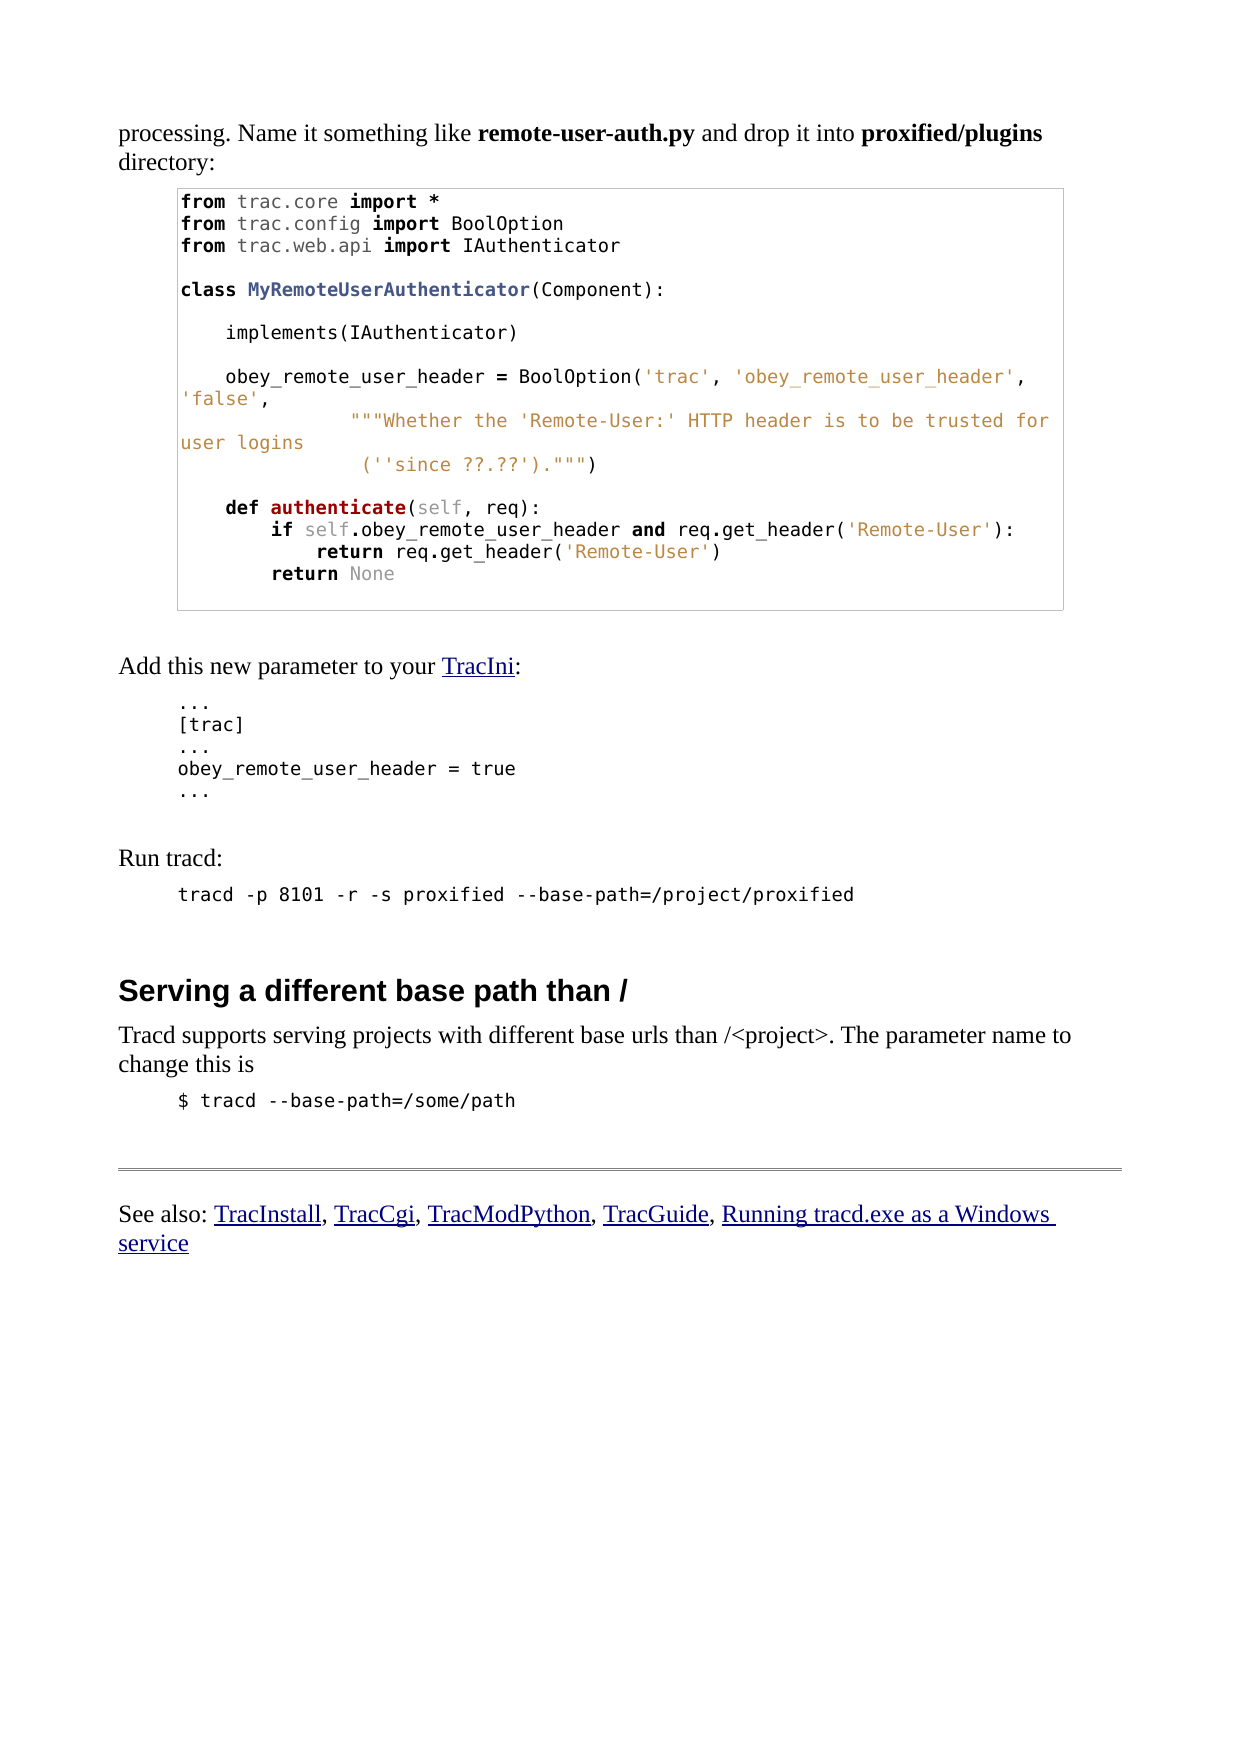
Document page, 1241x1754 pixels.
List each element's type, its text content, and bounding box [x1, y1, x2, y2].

text See also: TracInstall, TracCgi, TracModPython, TracGuide, ​Running tracd.exe as a Windows service [118, 1199, 1122, 1257]
text processing. Name it something like remote-user-auth.py and drop it into proxified/plugins directory: [118, 118, 1122, 176]
subtitle Serving a different base path than / [118, 972, 1122, 1008]
text from trac.core import * from trac.config import BoolOption from trac.web.api import IAuthenticator class MyRemoteUserAuthenticator(Component): implements(IAuthenticator) obey_remote_user_header = BoolOption('trac', 'obey_remote_user_header', 'false', """Whether the 'Remote-User:' HTTP header is to be trusted for user logins (''since ??.??').""") def authenticate(self, req): if self.obey_remote_user_header and req.get_header('Remote-User'): return req.get_header('Remote-User') return None [178, 189, 1063, 610]
text Tracd supports serving projects with different base urls than /<project>. The parameter name to change this is [118, 1020, 1122, 1078]
text $ tracd --base-path=/some/path [177, 1090, 1063, 1112]
text tracd -p 8101 -r -s proxified --base-path=/project/proxified [177, 884, 1063, 906]
text ... [trac] ... obey_remote_user_header = true ... [177, 692, 1063, 802]
text Add this new parameter to your TracIni: [118, 651, 1122, 680]
text Run tracd: [118, 843, 1122, 872]
